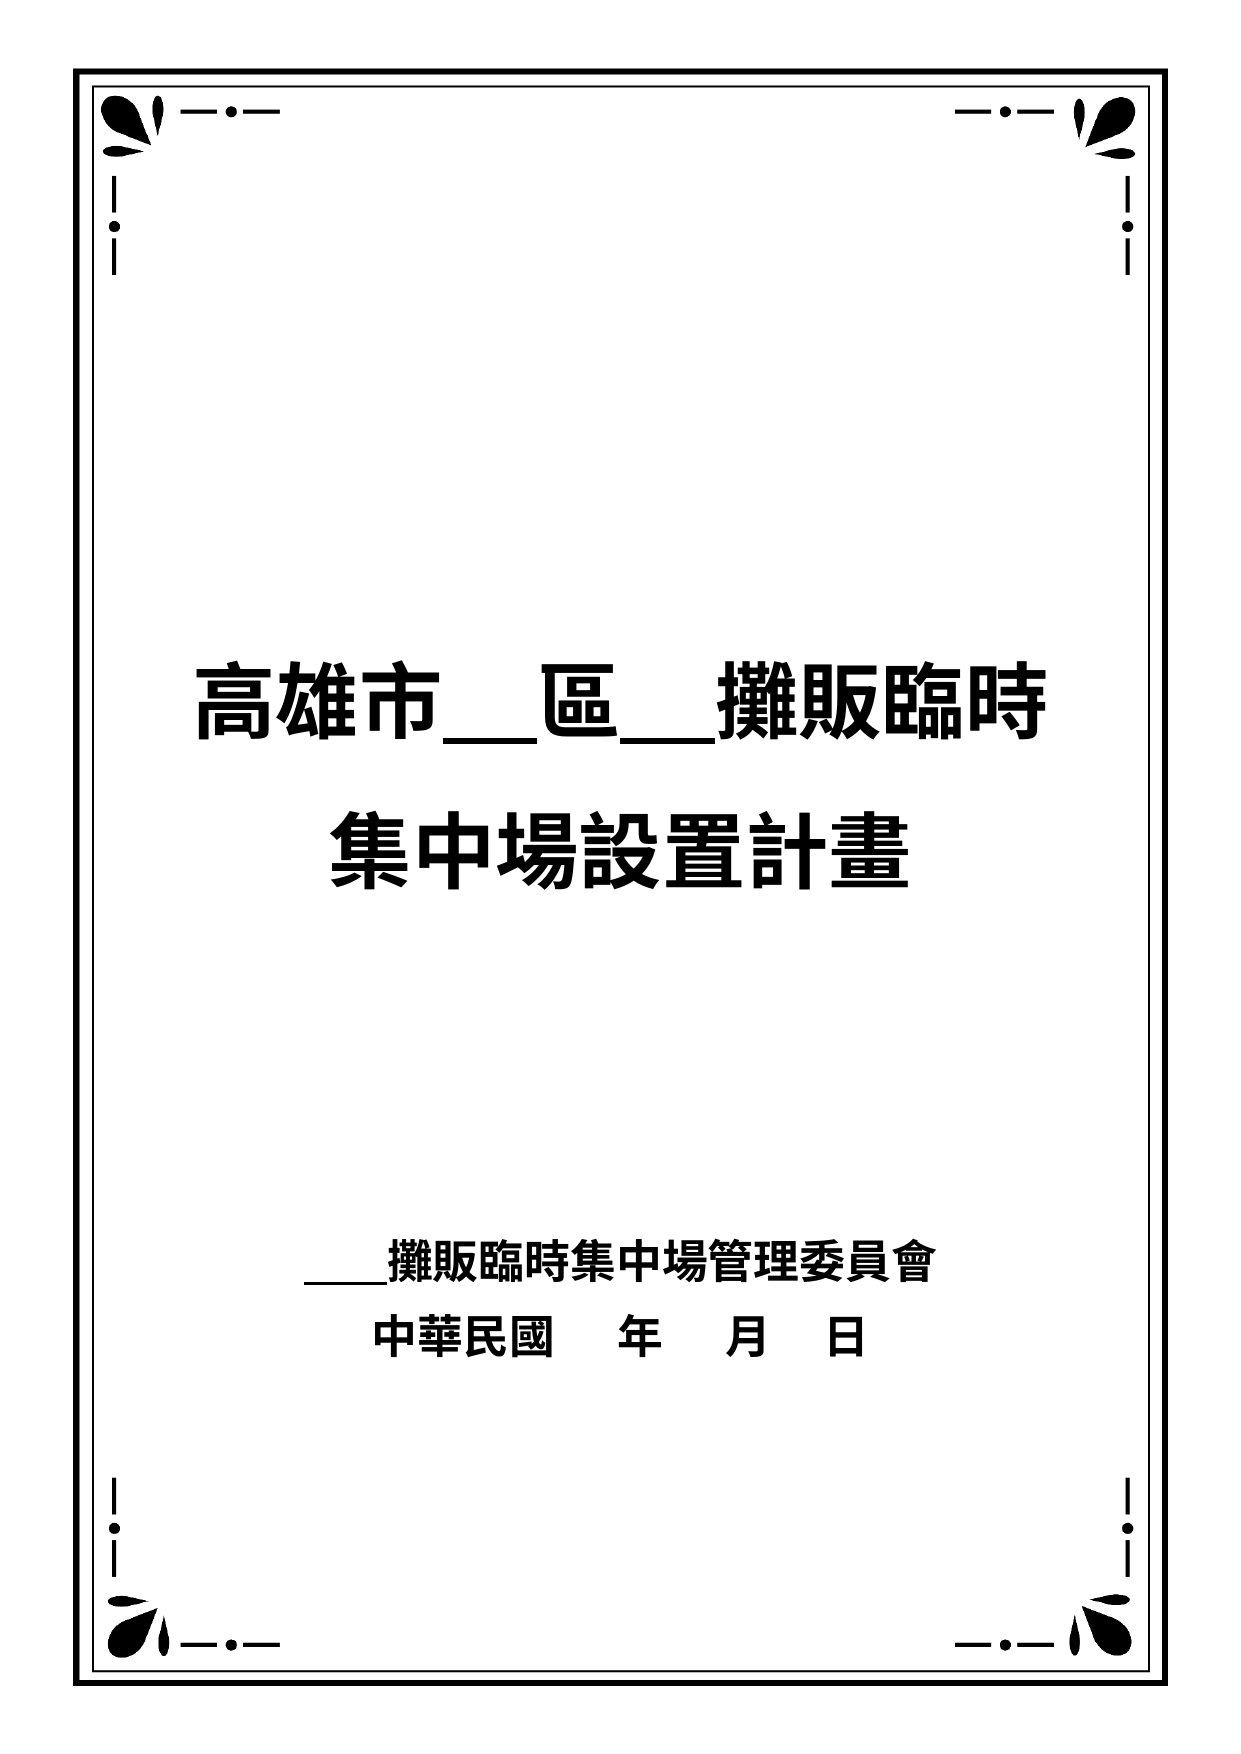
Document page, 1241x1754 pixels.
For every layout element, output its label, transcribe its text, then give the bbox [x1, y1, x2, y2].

text 攤販臨時集中場管理委員會 [187, 1214, 1053, 1289]
text 高雄市 區 攤販臨時集中場設置計畫 [187, 614, 1053, 914]
picture [0, 0, 1241, 1754]
text 中華民國 年 月 日 [187, 1289, 1053, 1364]
